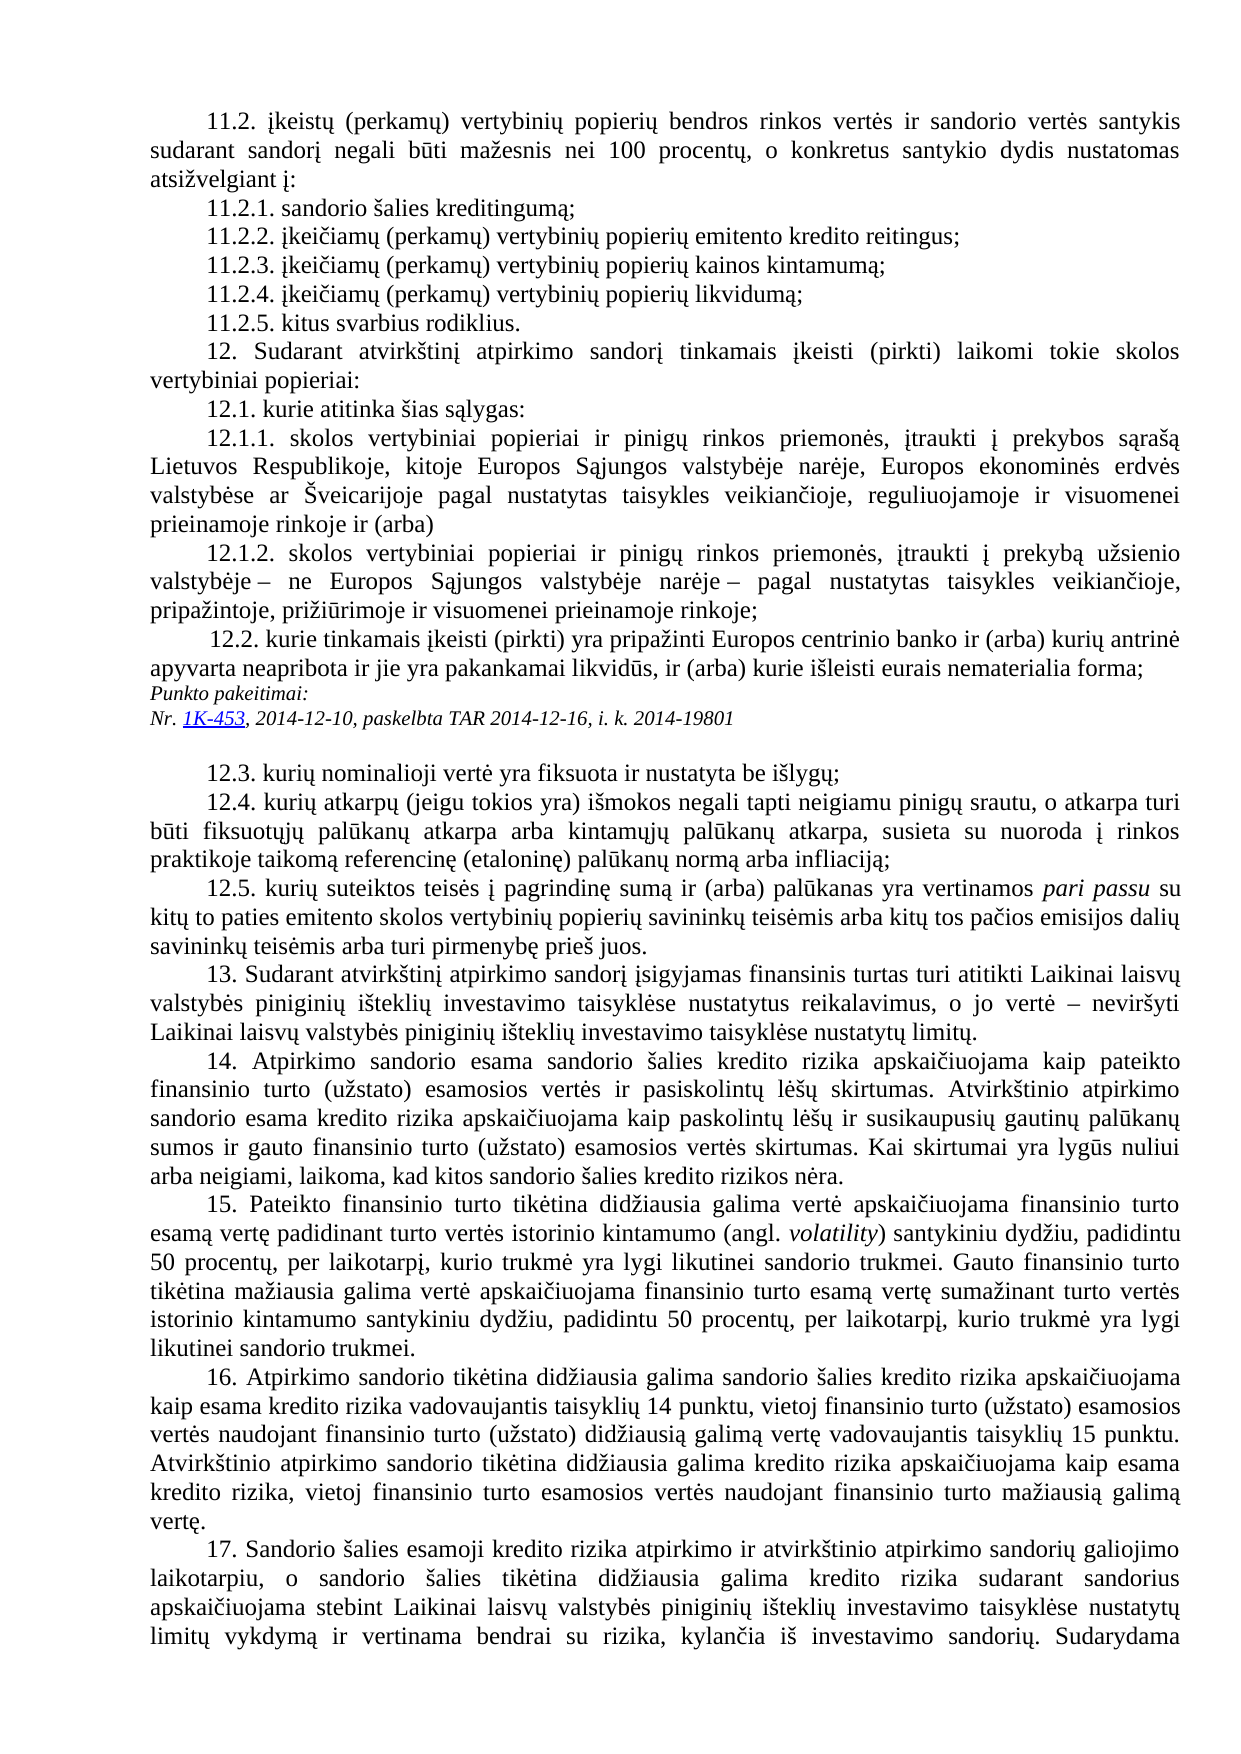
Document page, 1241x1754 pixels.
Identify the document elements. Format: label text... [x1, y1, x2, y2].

text 11.2. įkeistų (perkamų) vertybinių popierių bendros rinkos vertės ir sandorio vertės santykis sudarant sandorį negali būti mažesnis nei 100 procentų, o konkretus santykio dydis nustatomas atsižvelgiant į: [150, 106, 1181, 193]
text 16. Atpirkimo sandorio tikėtina didžiausia galima sandorio šalies kredito rizika apskaičiuojama kaip esama kredito rizika vadovaujantis taisyklių 14 punktu, vietoj finansinio turto (užstato) esamosios vertės naudojant finansinio turto (užstato) didžiausią galimą vertę vadovaujantis taisyklių 15 punktu. Atvirkštinio atpirkimo sandorio tikėtina didžiausia galima kredito rizika apskaičiuojama kaip esama kredito rizika, vietoj finansinio turto esamosios vertės naudojant finansinio turto mažiausią galimą vertę. [150, 1362, 1181, 1534]
text 13. Sudarant atvirkštinį atpirkimo sandorį įsigyjamas finansinis turtas turi atitikti Laikinai laisvų valstybės piniginių išteklių investavimo taisyklėse nustatytus reikalavimus, o jo vertė – neviršyti Laikinai laisvų valstybės piniginių išteklių investavimo taisyklėse nustatytų limitų. [150, 959, 1181, 1046]
text 17. Sandorio šalies esamoji kredito rizika atpirkimo ir atvirkštinio atpirkimo sandorių galiojimo laikotarpiu, o sandorio šalies tikėtina didžiausia galima kredito rizika sudarant sandorius apskaičiuojama stebint Laikinai laisvų valstybės piniginių išteklių investavimo taisyklėse nustatytų limitų vykdymą ir vertinama bendrai su rizika, kylančia iš investavimo sandorių. Sudarydama [150, 1534, 1181, 1649]
text Punkto pakeitimai: [150, 681, 1181, 705]
text Nr. 1K-453, 2014-12-10, paskelbta TAR 2014-12-16, i. k. 2014-19801 [150, 705, 1181, 729]
text 12. Sudarant atvirkštinį atpirkimo sandorį tinkamais įkeisti (pirkti) laikomi tokie skolos vertybiniai popieriai: [150, 336, 1181, 394]
text 11.2.4. įkeičiamų (perkamų) vertybinių popierių likvidumą; [150, 279, 1181, 308]
text 12.1.1. skolos vertybiniai popieriai ir pinigų rinkos priemonės, įtraukti į prekybos sąrašą Lietuvos Respublikoje, kitoje Europos Sąjungos valstybėje narėje, Europos ekonominės erdvės valstybėse ar Šveicarijoje pagal nustatytas taisykles veikiančioje, reguliuojamoje ir visuomenei prieinamoje rinkoje ir (arba) [150, 423, 1181, 538]
text 12.3. kurių nominalioji vertė yra fiksuota ir nustatyta be išlygų; [150, 758, 1181, 787]
text 12.1.2. skolos vertybiniai popieriai ir pinigų rinkos priemonės, įtraukti į prekybą užsienio valstybėje – ne Europos Sąjungos valstybėje narėje – pagal nustatytas taisykles veikiančioje, pripažintoje, prižiūrimoje ir visuomenei prieinamoje rinkoje; [150, 538, 1181, 624]
text 12.4. kurių atkarpų (jeigu tokios yra) išmokos negali tapti neigiamu pinigų srautu, o atkarpa turi būti fiksuotųjų palūkanų atkarpa arba kintamųjų palūkanų atkarpa, susieta su nuoroda į rinkos praktikoje taikomą referencinę (etaloninę) palūkanų normą arba infliaciją; [150, 787, 1181, 873]
text 12.5. kurių suteiktos teisės į pagrindinę sumą ir (arba) palūkanas yra vertinamos pari passu su kitų to paties emitento skolos vertybinių popierių savininkų teisėmis arba kitų tos pačios emisijos dalių savininkų teisėmis arba turi pirmenybę prieš juos. [150, 873, 1181, 959]
text 12.2. kurie tinkamais įkeisti (pirkti) yra pripažinti Europos centrinio banko ir (arba) kurių antrinė apyvarta neapribota ir jie yra pakankamai likvidūs, ir (arba) kurie išleisti eurais nematerialia forma; [150, 624, 1181, 681]
text 11.2.1. sandorio šalies kreditingumą; [150, 193, 1181, 221]
text 12.1. kurie atitinka šias sąlygas: [150, 394, 1181, 423]
text 11.2.3. įkeičiamų (perkamų) vertybinių popierių kainos kintamumą; [150, 250, 1181, 279]
text 11.2.2. įkeičiamų (perkamų) vertybinių popierių emitento kredito reitingus; [150, 221, 1181, 250]
text 14. Atpirkimo sandorio esama sandorio šalies kredito rizika apskaičiuojama kaip pateikto finansinio turto (užstato) esamosios vertės ir pasiskolintų lėšų skirtumas. Atvirkštinio atpirkimo sandorio esama kredito rizika apskaičiuojama kaip paskolintų lėšų ir susikaupusių gautinų palūkanų sumos ir gauto finansinio turto (užstato) esamosios vertės skirtumas. Kai skirtumai yra lygūs nuliui arba neigiami, laikoma, kad kitos sandorio šalies kredito rizikos nėra. [150, 1046, 1181, 1189]
text 11.2.5. kitus svarbius rodiklius. [150, 308, 1181, 336]
text 15. Pateikto finansinio turto tikėtina didžiausia galima vertė apskaičiuojama finansinio turto esamą vertę padidinant turto vertės istorinio kintamumo (angl. volatility) santykiniu dydžiu, padidintu 50 procentų, per laikotarpį, kurio trukmė yra lygi likutinei sandorio trukmei. Gauto finansinio turto tikėtina mažiausia galima vertė apskaičiuojama finansinio turto esamą vertę sumažinant turto vertės istorinio kintamumo santykiniu dydžiu, padidintu 50 procentų, per laikotarpį, kurio trukmė yra lygi likutinei sandorio trukmei. [150, 1189, 1181, 1362]
